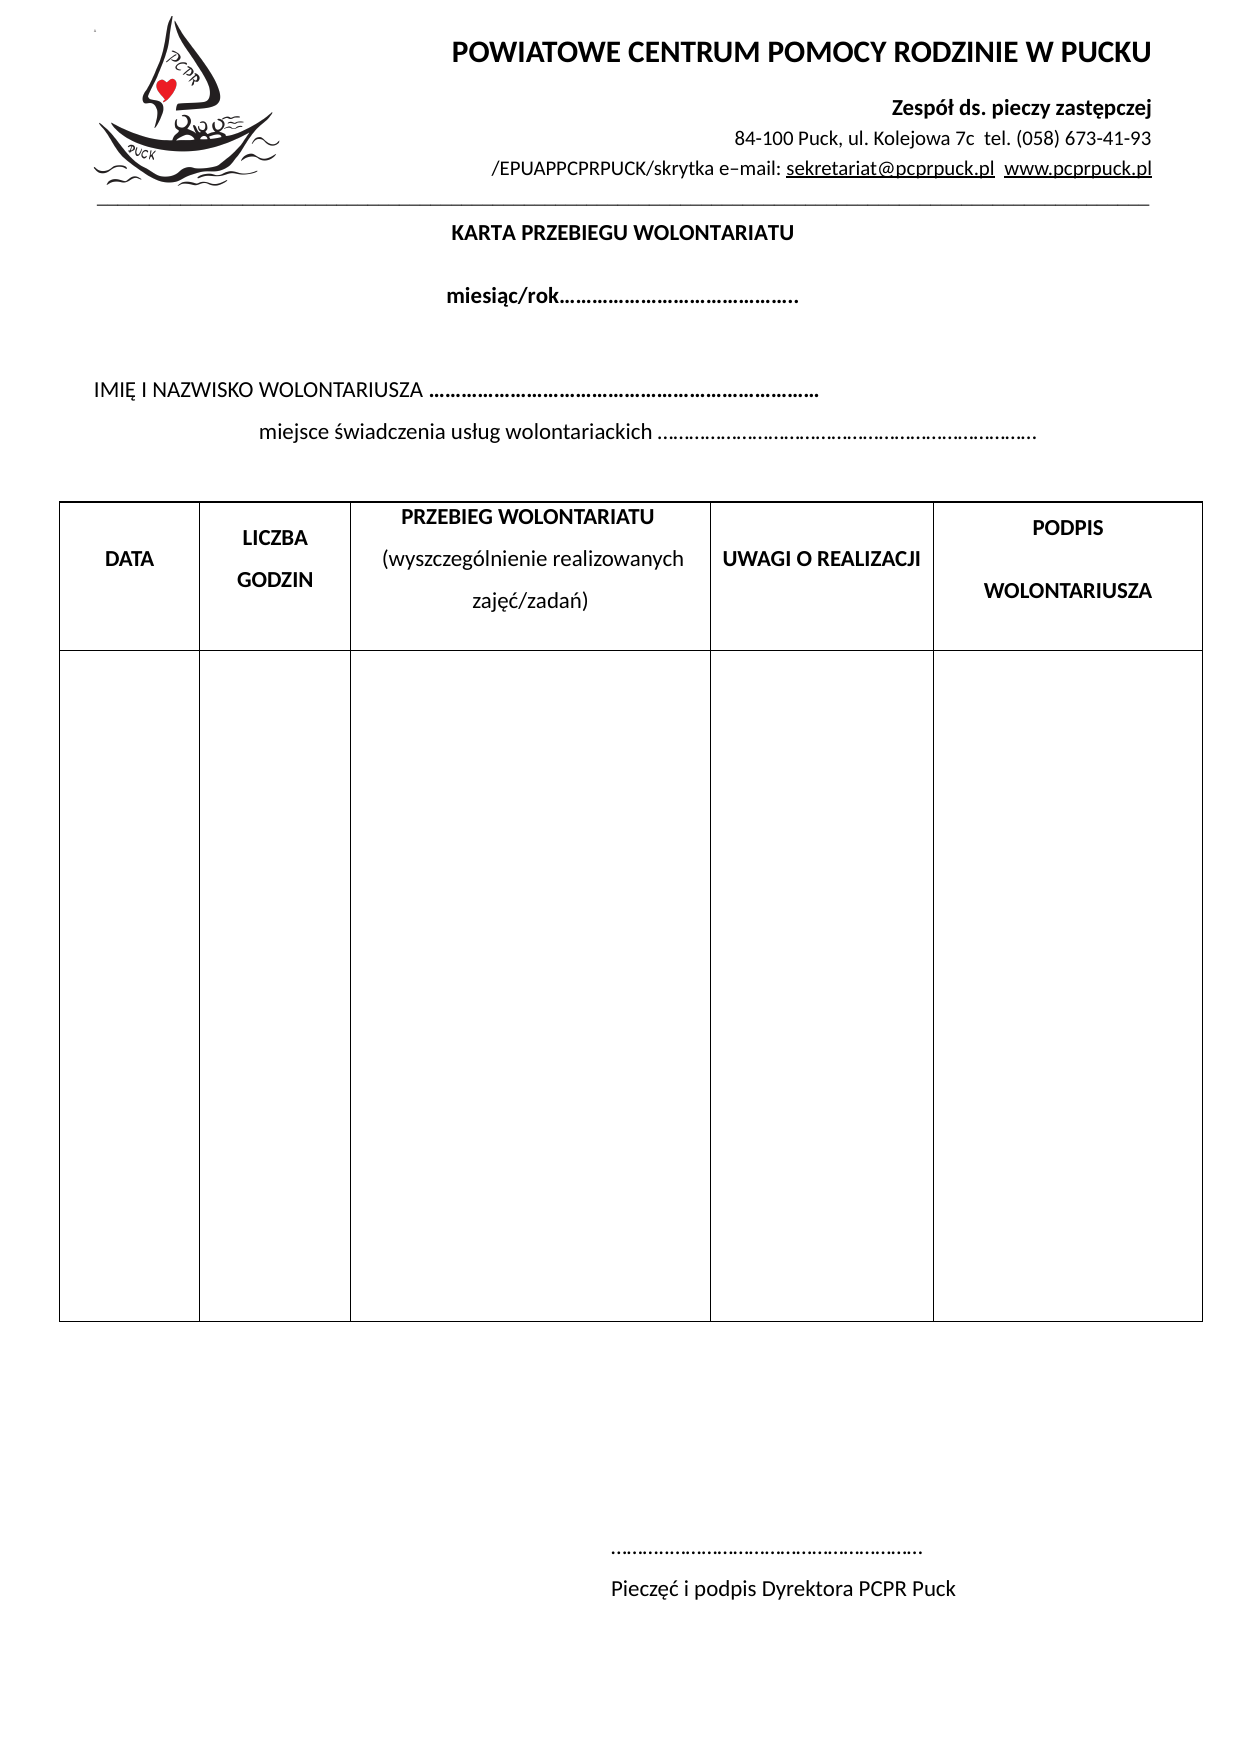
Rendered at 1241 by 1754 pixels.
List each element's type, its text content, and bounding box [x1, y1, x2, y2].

table_header UWAGI O REALIZACJI [711, 503, 933, 649]
table_cell [200, 651, 350, 1321]
table_cell [351, 651, 710, 1321]
table_cell [60, 651, 199, 1321]
text Pieczęć i podpis Dyrektora PCPR Puck [94, 1574, 1152, 1602]
list miejsce świadczenia usług wolontariackich ……………………………………………………………… [259, 417, 1152, 446]
text miesiąc/rok…………………………………….. [94, 281, 1152, 309]
text ………..………………………………………… [94, 1532, 1152, 1560]
table_cell [711, 651, 933, 1321]
table_header PRZEBIEG WOLONTARIATU (wyszczególnienie realizowanych zajęć/zadań) [351, 503, 710, 649]
text KARTA PRZEBIEGU WOLONTARIATU [94, 218, 1152, 246]
table_cell [934, 651, 1202, 1321]
table_header DATA [60, 503, 199, 649]
list IMIĘ I NAZWISKO WOLONTARIUSZA ……………………………………………………………… [94, 376, 1152, 403]
table_header PODPIS WOLONTARIUSZA [934, 503, 1202, 649]
table_header LICZBA GODZIN [200, 503, 350, 649]
